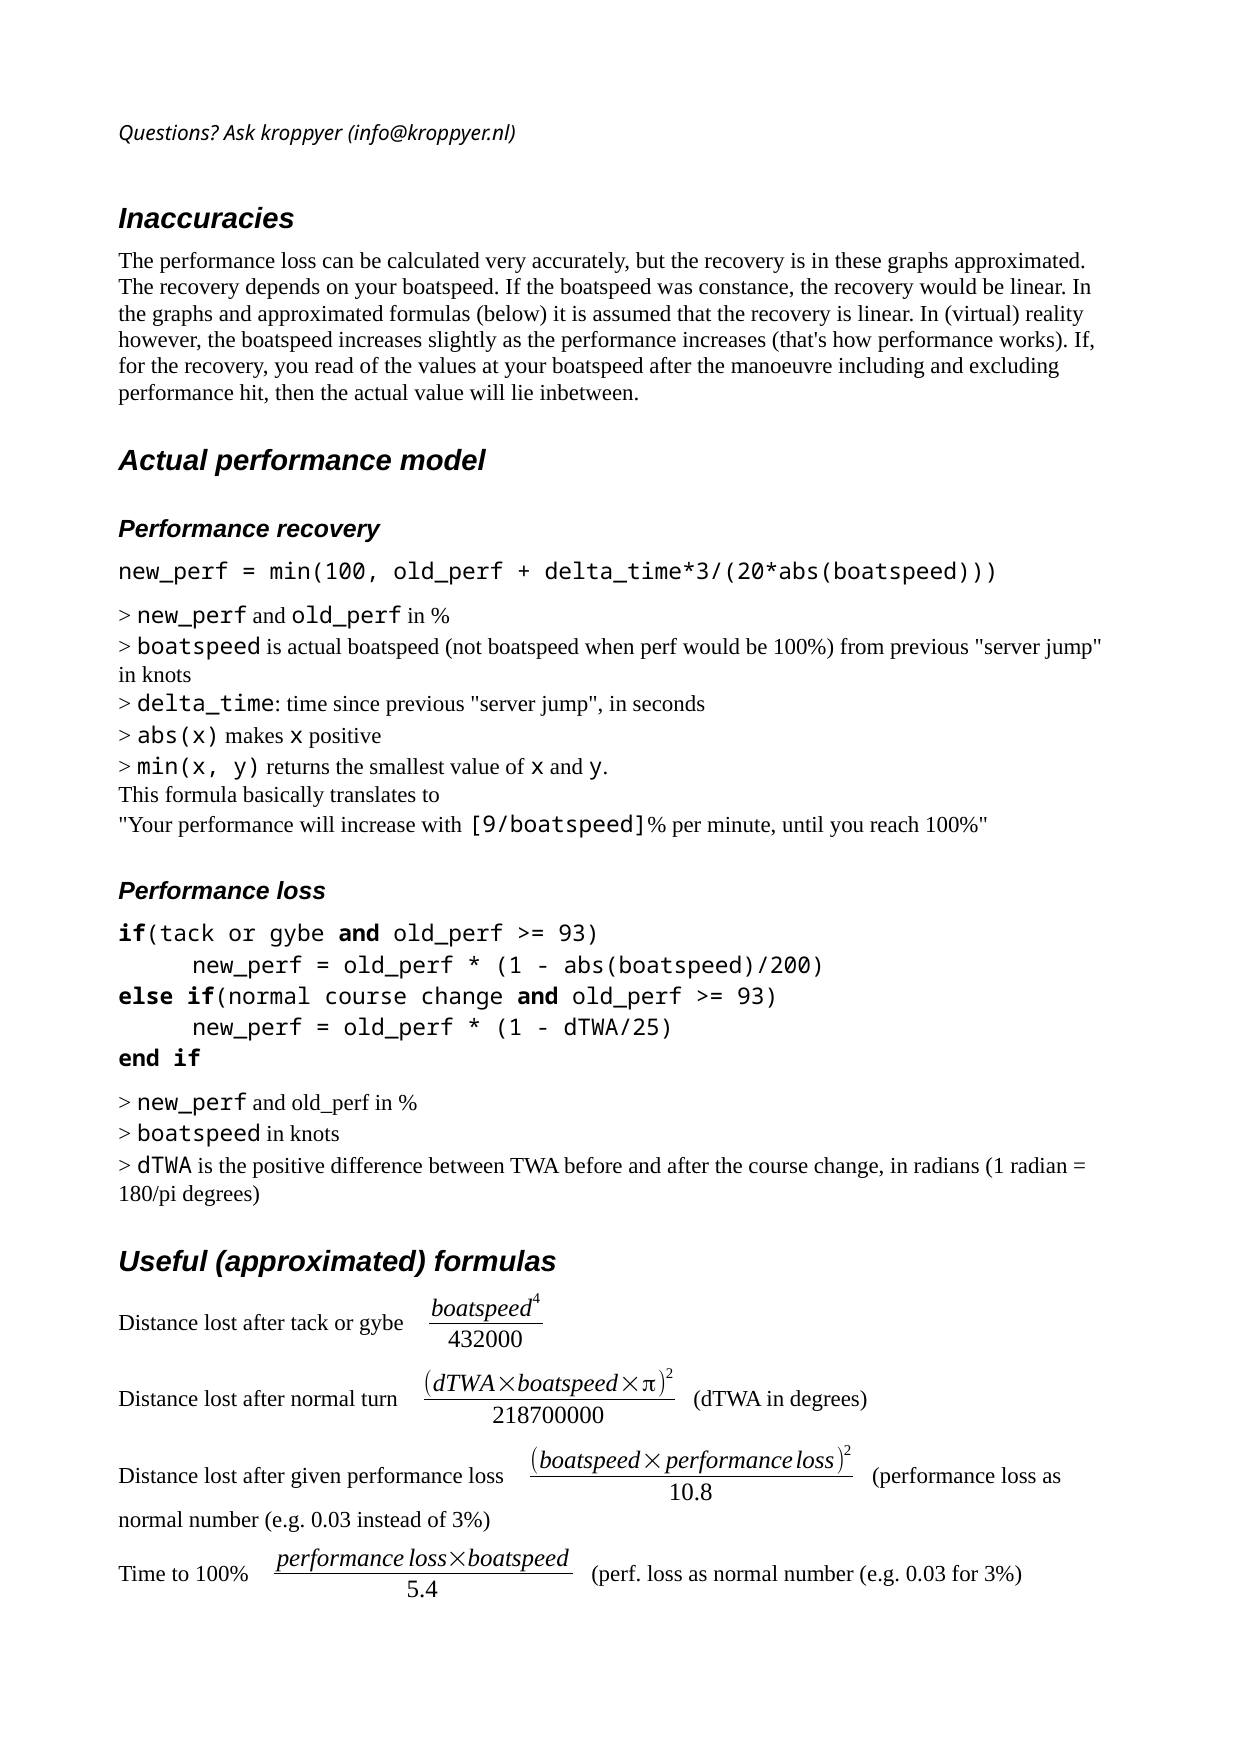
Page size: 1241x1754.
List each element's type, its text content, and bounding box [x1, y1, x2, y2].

subtitle Performance loss [118, 876, 1122, 905]
text if(tack or gybe and old_perf >= 93) new_perf = old_perf * (1 - abs(boatspeed)/200) else if(normal course change and old_perf >= 93) new_perf = old_perf * (1 - dTWA/25) end if [118, 917, 1122, 1073]
subtitle Inaccuracies [118, 201, 1122, 234]
text Distance lost after normal turn (dTWA in degrees) [118, 1365, 1122, 1429]
text > new_perf and old_perf in % > boatspeed is actual boatspeed (not boatspeed when perf would be 100%) from previous "server jump" in knots > delta_time: time since previous "server jump", in seconds > abs(x) makes x positive > min(x, y) returns the smallest value of x and y. This formula basically translates to "Your performance will increase with [9/boatspeed]% per minute, until you reach 100%" [118, 598, 1122, 839]
text The performance loss can be calculated very accurately, but the recovery is in these graphs approximated. The recovery depends on your boatspeed. If the boatspeed was constance, the recovery would be linear. In the graphs and approximated formulas (below) it is assumed that the recovery is linear. In (virtual) reality however, the boatspeed increases slightly as the performance increases (that's how performance works). If, for the recovery, you read of the values at your boatspeed after the manoeuvre including and excluding performance hit, then the actual value will lie inbetween. [118, 247, 1122, 405]
subtitle Actual performance model [118, 443, 1122, 476]
text > new_perf and old_perf in % > boatspeed in knots > dTWA is the positive difference between TWA before and after the course change, in radians (1 radian = 180/pi degrees) [118, 1086, 1122, 1206]
subtitle Performance recovery [118, 514, 1122, 542]
text Distance lost after tack or gybe [118, 1290, 1122, 1352]
subtitle Useful (approximated) formulas [118, 1244, 1122, 1277]
text Distance lost after given performance loss (performance loss as normal number (e.g. 0.03 instead of 3%) [118, 1441, 1122, 1532]
text Time to 100% (perf. loss as normal number (e.g. 0.03 for 3%) [118, 1544, 1122, 1603]
text new_perf = min(100, old_perf + delta_time*3/(20*abs(boatspeed))) [118, 555, 1122, 586]
